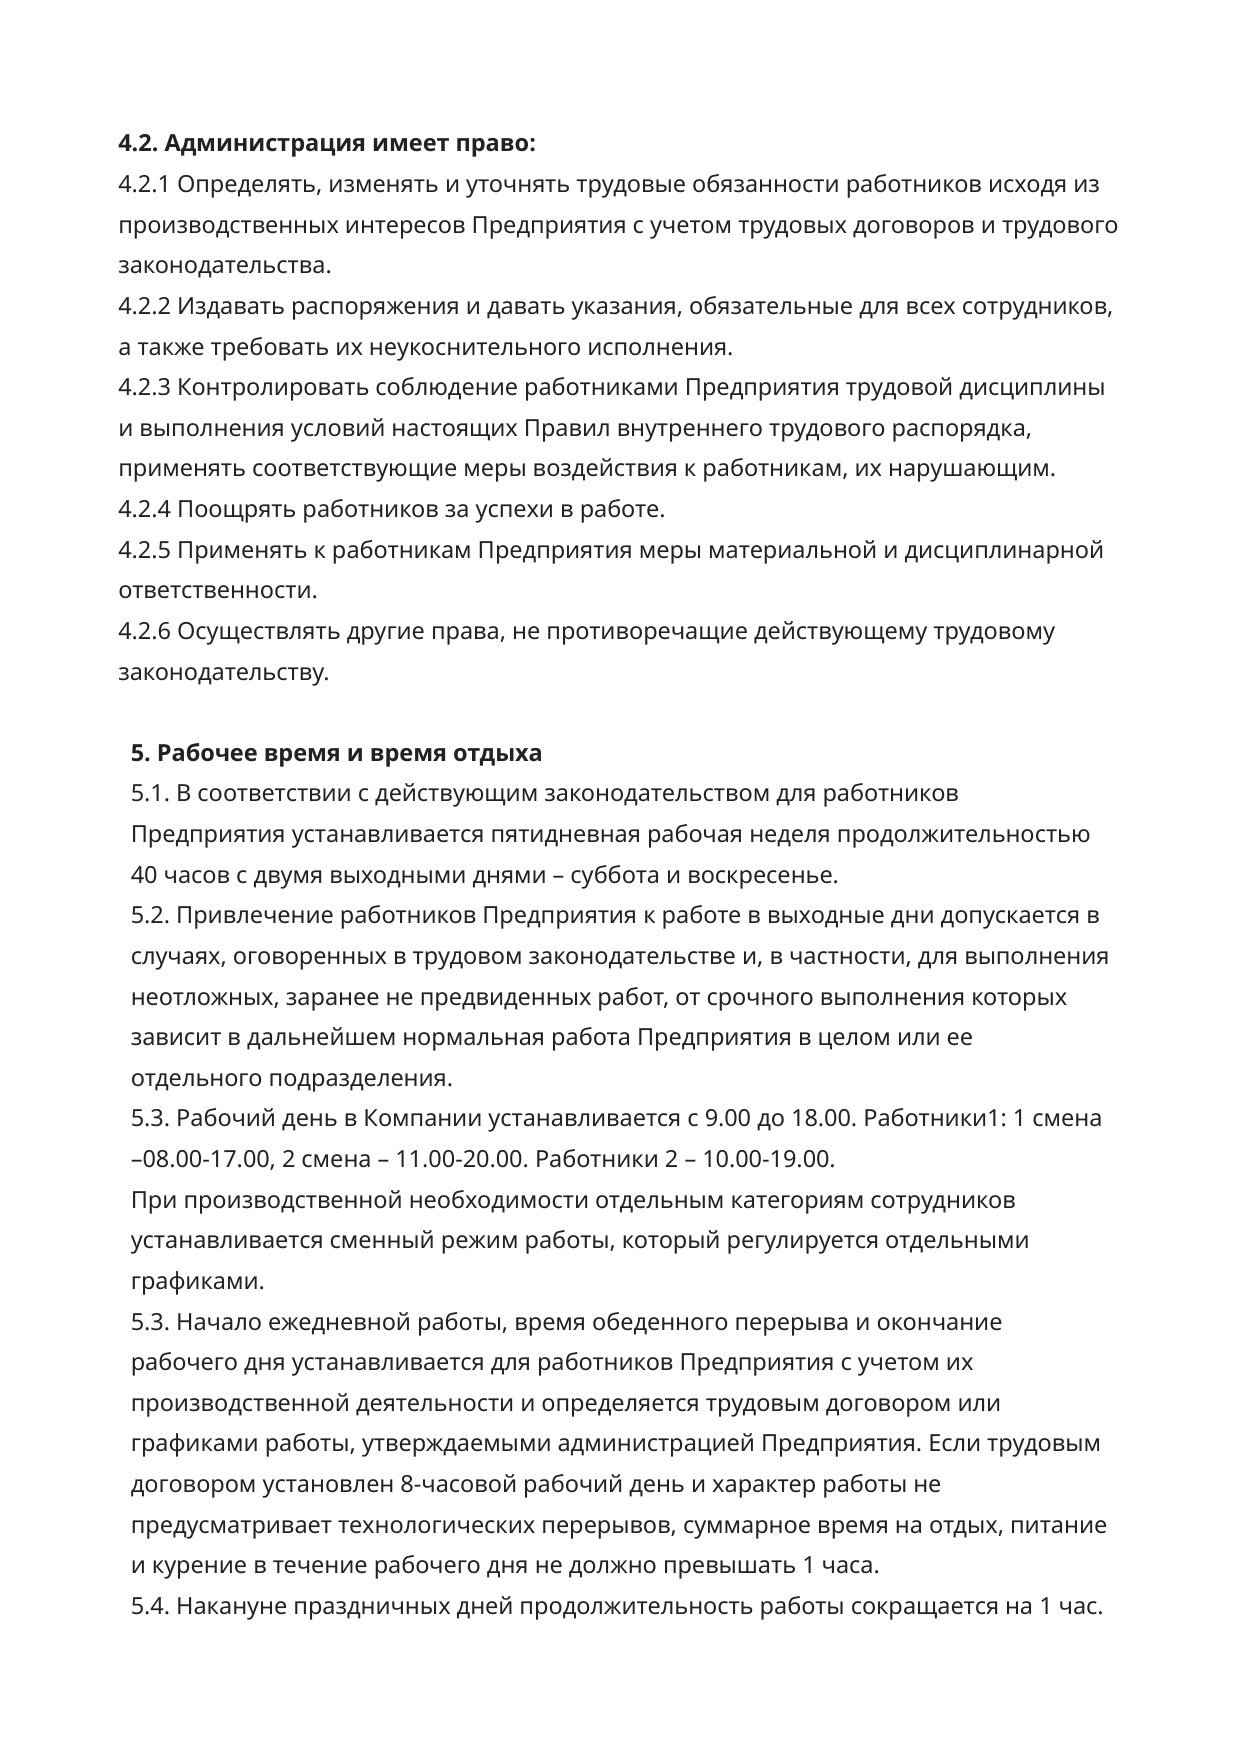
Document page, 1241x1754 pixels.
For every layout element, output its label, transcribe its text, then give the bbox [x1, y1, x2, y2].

text 5. Рабочее время и время отдыха 5.1. В соответствии с действующим законодательством для работников Предприятия устанавливается пятидневная рабочая неделя продолжительностью 40 часов с двумя выходными днями – суббота и воскресенье. 5.2. Привлечение работников Предприятия к работе в выходные дни допускается в случаях, оговоренных в трудовом законодательстве и, в частности, для выполнения неотложных, заранее не предвиденных работ, от срочного выполнения которых зависит в дальнейшем нормальная работа Предприятия в целом или ее отдельного подразделения. 5.3. Рабочий день в Компании устанавливается с 9.00 до 18.00. Работники1: 1 смена –08.00-17.00, 2 смена – 11.00-20.00. Работники 2 – 10.00-19.00. При производственной необходимости отдельным категориям сотрудников устанавливается сменный режим работы, который регулируется отдельными графиками. 5.3. Начало ежедневной работы, время обеденного перерыва и окончание рабочего дня устанавливается для работников Предприятия с учетом их производственной деятельности и определяется трудовым договором или графиками работы, утверждаемыми администрацией Предприятия. Если трудовым договором установлен 8-часовой рабочий день и характер работы не предусматривает технологических перерывов, суммарное время на отдых, питание и курение в течение рабочего дня не должно превышать 1 часа. 5.4. Накануне праздничных дней продолжительность работы сокращается на 1 час. [131, 727, 1109, 1621]
text 4.2. Администрация имеет право: 4.2.1 Определять, изменять и уточнять трудовые обязанности работников исходя из производственных интересов Предприятия с учетом трудовых договоров и трудового законодательства. 4.2.2 Издавать распоряжения и давать указания, обязательные для всех сотрудников, а также требовать их неукоснительного исполнения. 4.2.3 Контролировать соблюдение работниками Предприятия трудовой дисциплины и выполнения условий настоящих Правил внутреннего трудового распорядка, применять соответствующие меры воздействия к работникам, их нарушающим. 4.2.4 Поощрять работников за успехи в работе. 4.2.5 Применять к работникам Предприятия меры материальной и дисциплинарной ответственности. 4.2.6 Осуществлять другие права, не противоречащие действующему трудовому законодательству. [118, 118, 1122, 687]
